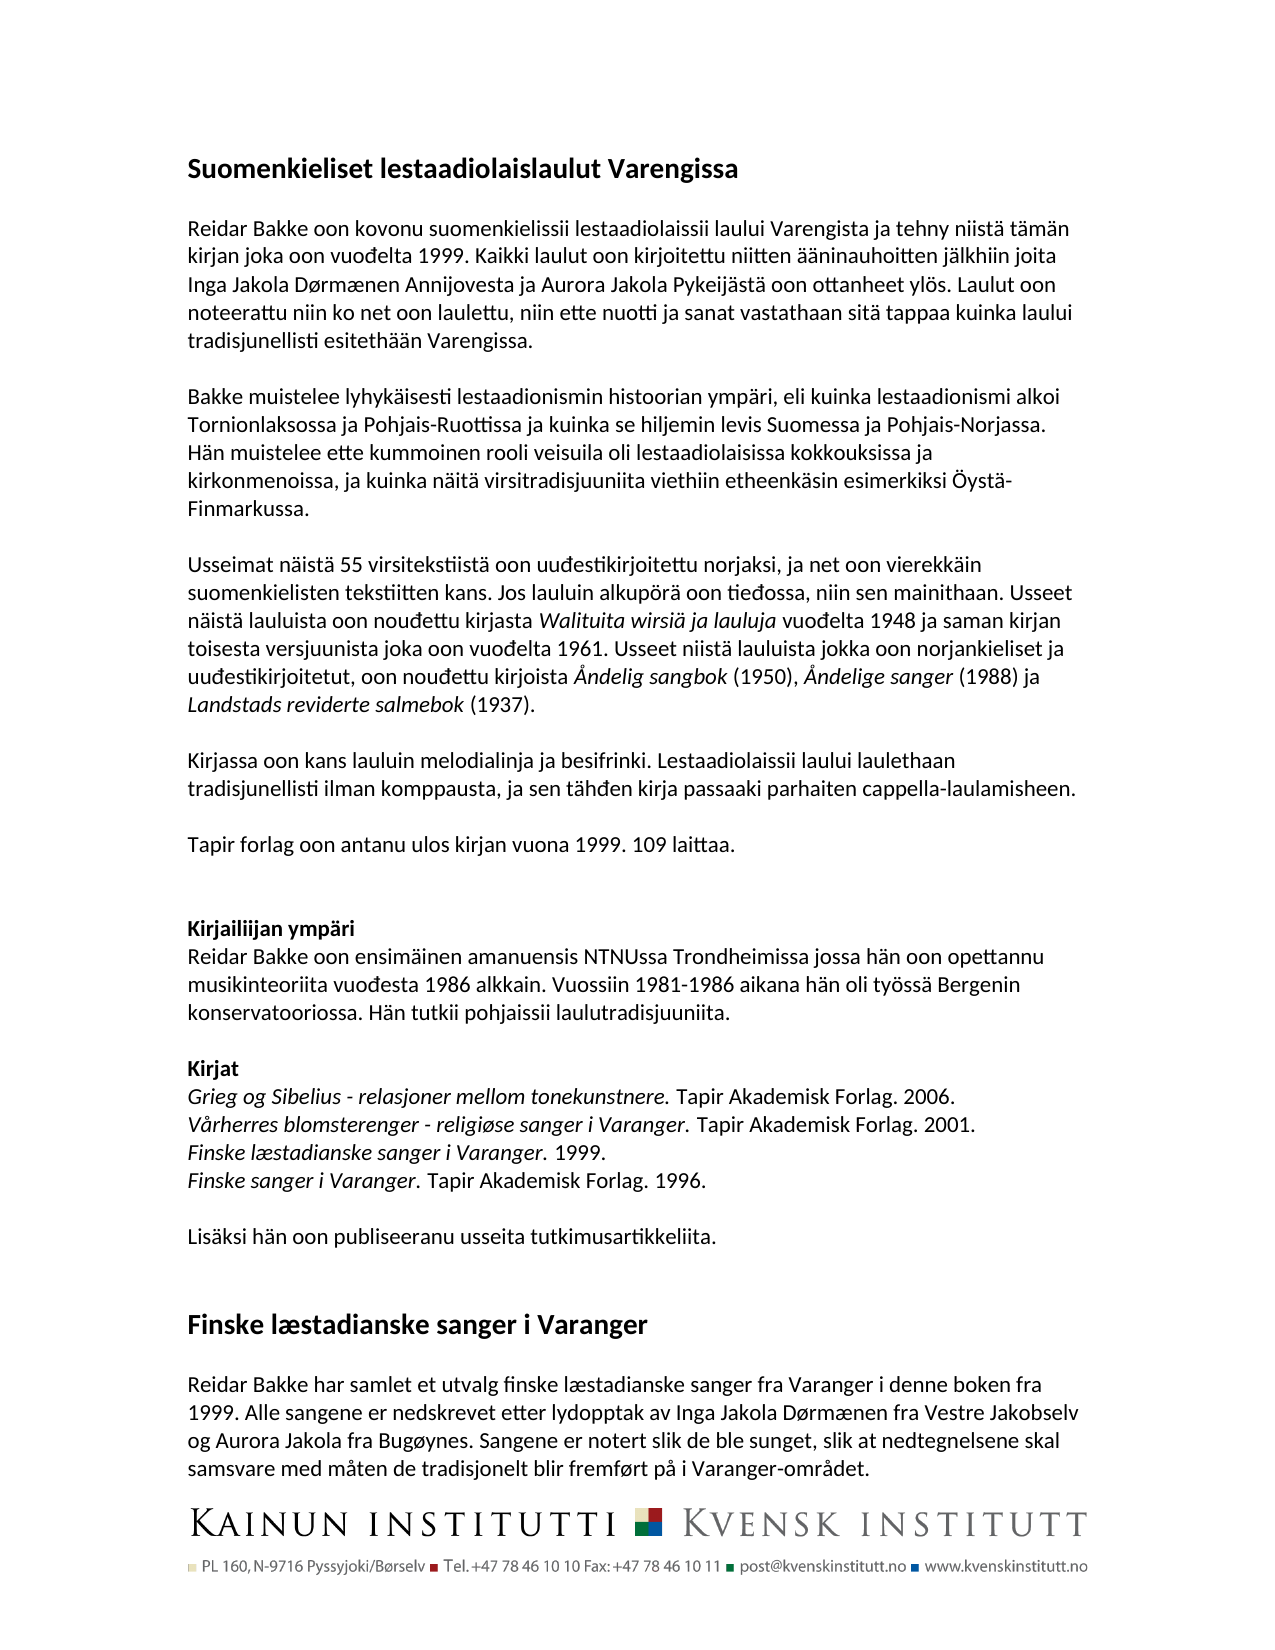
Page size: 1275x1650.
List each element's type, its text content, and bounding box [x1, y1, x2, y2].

picture [187, 1508, 1088, 1577]
text Reidar Bakke har samlet et utvalg finske læstadianske sanger fra Varanger i denne boken fra 1999. Alle sangene er nedskrevet etter lydopptak av Inga Jakola Dørmænen fra Vestre Jakobselv og Aurora Jakola fra Bugøynes. Sangene er notert slik de ble sunget, slik at nedtegnelsene skal samsvare med måten de tradisjonelt blir fremført på i Varanger-området. [187, 1370, 1087, 1482]
text Reidar Bakke oon ensimäinen amanuensis NTNUssa Trondheimissa jossa hän oon opettannu musikinteoriita vuođesta 1986 alkkain. Vuossiin 1981-1986 aikana hän oli työssä Bergenin konservatooriossa. Hän tutkii pohjaissii laulutradisjuuniita. [187, 942, 1087, 1026]
text Finske sanger i Varanger. Tapir Akademisk Forlag. 1996. [187, 1166, 1087, 1194]
text Vårherres blomsterenger - religiøse sanger i Varanger. Tapir Akademisk Forlag. 2001. [187, 1110, 1087, 1138]
text Usseimat näistä 55 virsitekstiistä oon uuđestikirjoitettu norjaksi, ja net oon vierekkäin suomenkielisten tekstiitten kans. Jos lauluin alkupörä oon tieđossa, niin sen mainithaan. Usseet näistä lauluista oon nouđettu kirjasta Walituita wirsiä ja lauluja vuođelta 1948 ja saman kirjan toisesta versjuunista joka oon vuođelta 1961. Usseet niistä lauluista jokka oon norjankieliset ja uuđestikirjoitetut, oon nouđettu kirjoista Åndelig sangbok (1950), Åndelige sanger (1988) ja Landstads reviderte salmebok (1937). [187, 550, 1087, 718]
text Grieg og Sibelius - relasjoner mellom tonekunstnere. Tapir Akademisk Forlag. 2006. [187, 1082, 1087, 1110]
text Finske læstadianske sanger i Varanger. 1999. [187, 1138, 1087, 1166]
text Lisäksi hän oon publiseeranu usseita tutkimusartikkeliita. [187, 1222, 1087, 1250]
subtitle Finske læstadianske sanger i Varanger [187, 1306, 1087, 1342]
text Bakke muistelee lyhykäisesti lestaadionismin histoorian ympäri, eli kuinka lestaadionismi alkoi Tornionlaksossa ja Pohjais-Ruottissa ja kuinka se hiljemin levis Suomessa ja Pohjais-Norjassa. Hän muistelee ette kummoinen rooli veisuila oli lestaadiolaisissa kokkouksissa ja kirkonmenoissa, ja kuinka näitä virsitradisjuuniita viethiin etheenkäsin esimerkiksi Öystä-Finmarkussa. [187, 382, 1087, 522]
text Kirjat [187, 1054, 1087, 1082]
subtitle Tapir forlag oon antanu ulos kirjan vuona 1999. 109 laittaa. [187, 830, 1087, 858]
text Kirjailiijan ympäri [187, 914, 1087, 942]
text Reidar Bakke oon kovonu suomenkielissii lestaadiolaissii laului Varengista ja tehny niistä tämän kirjan joka oon vuođelta 1999. Kaikki laulut oon kirjoitettu niitten ääninauhoitten jälkhiin joita Inga Jakola Dørmænen Annijovesta ja Aurora Jakola Pykeijästä oon ottanheet ylös. Laulut oon noteerattu niin ko net oon laulettu, niin ette nuotti ja sanat vastathaan sitä tappaa kuinka laului tradisjunellisti esitethään Varengissa. [187, 214, 1087, 354]
subtitle Suomenkieliset lestaadiolaislaulut Varengissa [187, 150, 1087, 186]
text Kirjassa oon kans lauluin melodialinja ja besifrinki. Lestaadiolaissii laului laulethaan tradisjunellisti ilman komppausta, ja sen tähđen kirja passaaki parhaiten cappella-laulamisheen. [187, 746, 1087, 802]
